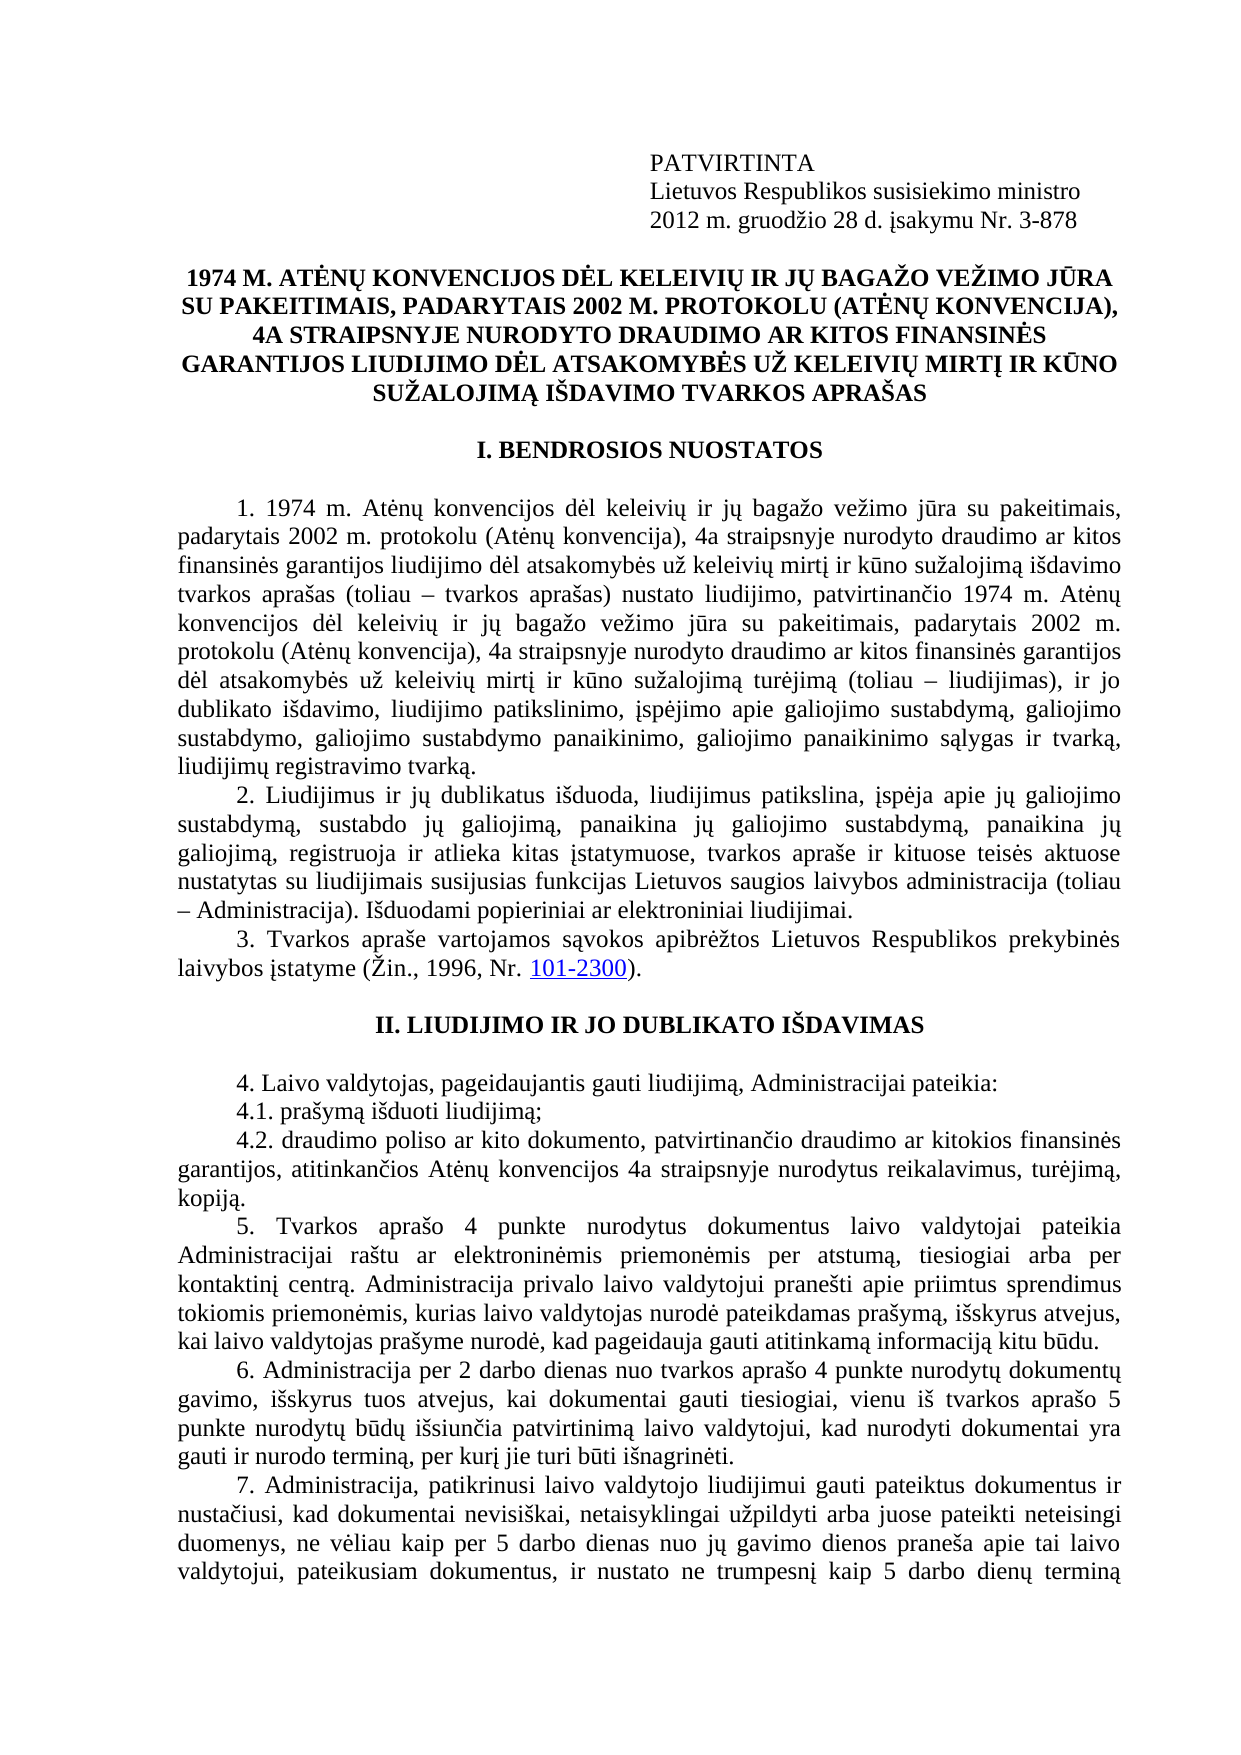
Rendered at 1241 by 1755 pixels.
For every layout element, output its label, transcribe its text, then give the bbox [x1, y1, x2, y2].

text 7. Administracija, patikrinusi laivo valdytojo liudijimui gauti pateiktus dokumentus ir nustačiusi, kad dokumentai nevisiškai, netaisyklingai užpildyti arba juose pateikti neteisingi duomenys, ne vėliau kaip per 5 darbo dienas nuo jų gavimo dienos praneša apie tai laivo valdytojui, pateikusiam dokumentus, ir nustato ne trumpesnį kaip 5 darbo dienų terminą [177, 1470, 1122, 1585]
text II. LIUDIJIMO IR JO DUBLIKATO IŠDAVIMAS [177, 1010, 1122, 1039]
text 6. Administracija per 2 darbo dienas nuo tvarkos aprašo 4 punkte nurodytų dokumentų gavimo, išskyrus tuos atvejus, kai dokumentai gauti tiesiogiai, vienu iš tvarkos aprašo 5 punkte nurodytų būdų išsiunčia patvirtinimą laivo valdytojui, kad nurodyti dokumentai yra gauti ir nurodo terminą, per kurį jie turi būti išnagrinėti. [177, 1355, 1122, 1470]
text I. BENDROSIOS NUOSTATOS [177, 435, 1122, 464]
text 1974 m. Atėnų konvencijos dėl keleivių ir jų bagažo vežimo jūra su pakeitimais, padarytais 2002 m. protokolu (Atėnų konvencija), 4a straipsnyje nurodyto draudimo ar kitos finansinės garantijos liudijimo dėl atsakomybės už keleivių mirtį ir kūno sužalojimą išdavimo tvarkos APRAŠAS [177, 263, 1122, 406]
text 5. Tvarkos aprašo 4 punkte nurodytus dokumentus laivo valdytojai pateikia Administracijai raštu ar elektroninėmis priemonėmis per atstumą, tiesiogiai arba per kontaktinį centrą. Administracija privalo laivo valdytojui pranešti apie priimtus sprendimus tokiomis priemonėmis, kurias laivo valdytojas nurodė pateikdamas prašymą, išskyrus atvejus, kai laivo valdytojas prašyme nurodė, kad pageidauja gauti atitinkamą informaciją kitu būdu. [177, 1211, 1122, 1355]
text 3. Tvarkos apraše vartojamos sąvokos apibrėžtos Lietuvos Respublikos prekybinės laivybos įstatyme (Žin., 1996, Nr. 101-2300). [177, 924, 1122, 981]
text 2012 m. gruodžio 28 d. įsakymu Nr. 3-878 [649, 205, 1122, 234]
text 4. Laivo valdytojas, pageidaujantis gauti liudijimą, Administracijai pateikia: [177, 1068, 1122, 1096]
text Lietuvos Respublikos susisiekimo ministro [649, 176, 1122, 205]
text 1. 1974 m. Atėnų konvencijos dėl keleivių ir jų bagažo vežimo jūra su pakeitimais, padarytais 2002 m. protokolu (Atėnų konvencija), 4a straipsnyje nurodyto draudimo ar kitos finansinės garantijos liudijimo dėl atsakomybės už keleivių mirtį ir kūno sužalojimą išdavimo tvarkos aprašas (toliau – tvarkos aprašas) nustato liudijimo, patvirtinančio 1974 m. Atėnų konvencijos dėl keleivių ir jų bagažo vežimo jūra su pakeitimais, padarytais 2002 m. protokolu (Atėnų konvencija), 4a straipsnyje nurodyto draudimo ar kitos finansinės garantijos dėl atsakomybės už keleivių mirtį ir kūno sužalojimą turėjimą (toliau – liudijimas), ir jo dublikato išdavimo, liudijimo patikslinimo, įspėjimo apie galiojimo sustabdymą, galiojimo sustabdymo, galiojimo sustabdymo panaikinimo, galiojimo panaikinimo sąlygas ir tvarką, liudijimų registravimo tvarką. [177, 493, 1122, 780]
text PATVIRTINTA [649, 148, 1122, 176]
text 4.1. prašymą išduoti liudijimą; [177, 1096, 1122, 1125]
text 2. Liudijimus ir jų dublikatus išduoda, liudijimus patikslina, įspėja apie jų galiojimo sustabdymą, sustabdo jų galiojimą, panaikina jų galiojimo sustabdymą, panaikina jų galiojimą, registruoja ir atlieka kitas įstatymuose, tvarkos apraše ir kituose teisės aktuose nustatytas su liudijimais susijusias funkcijas Lietuvos saugios laivybos administracija (toliau – Administracija). Išduodami popieriniai ar elektroniniai liudijimai. [177, 780, 1122, 924]
text 4.2. draudimo poliso ar kito dokumento, patvirtinančio draudimo ar kitokios finansinės garantijos, atitinkančios Atėnų konvencijos 4a straipsnyje nurodytus reikalavimus, turėjimą, kopiją. [177, 1125, 1122, 1211]
